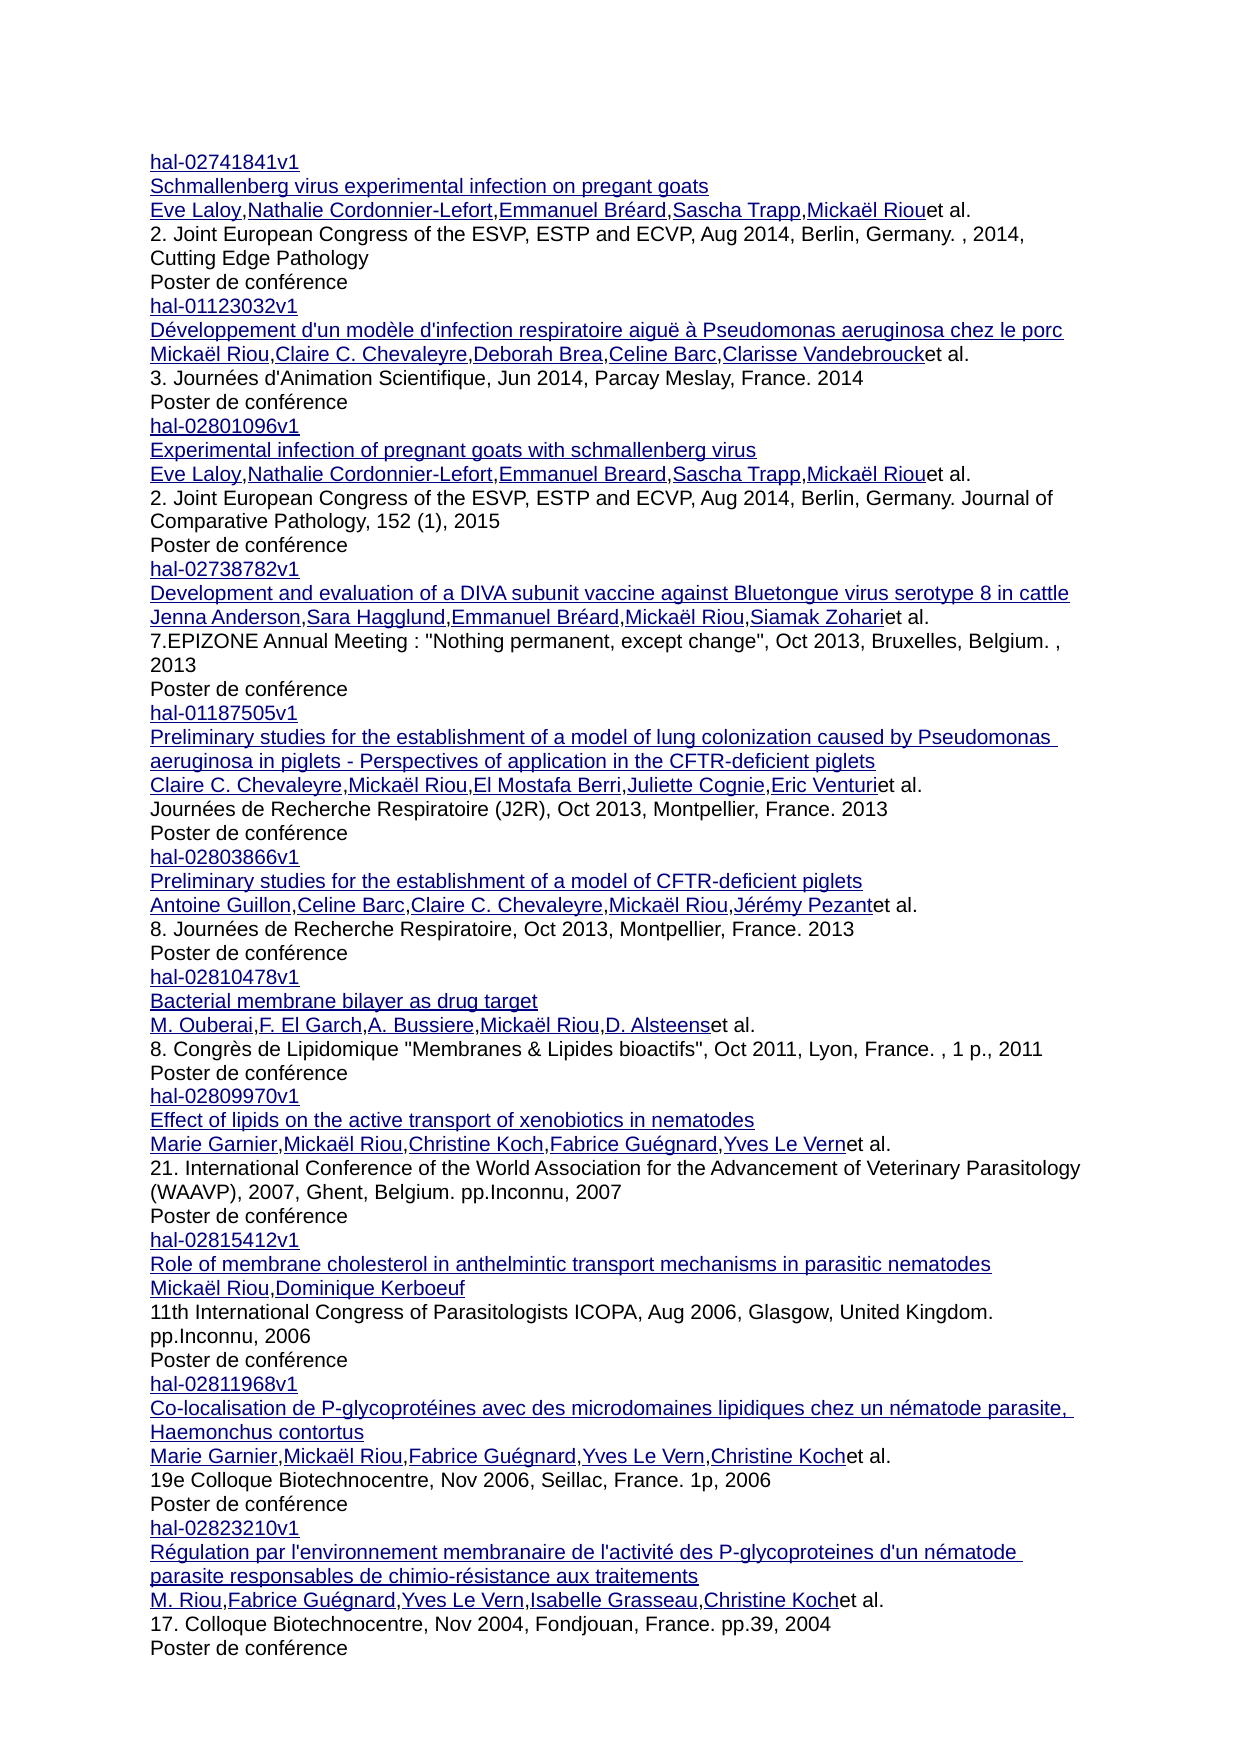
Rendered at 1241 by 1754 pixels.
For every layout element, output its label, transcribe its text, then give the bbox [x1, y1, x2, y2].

table_cell Bacterial membrane bilayer as drug target M. Ouberai,F. El Garch,A. Bussiere,Mickaël Riou,D. Alsteenset al. 8. Congrès de Lipidomique "Membranes & Lipides bioactifs", Oct 2011, Lyon, France. , 1 p., 2011 Poster de conférence hal-02809970v1 [150, 989, 1090, 1108]
table_cell Development and evaluation of a DIVA subunit vaccine against Bluetongue virus serotype 8 in cattle Jenna Anderson,Sara Hagglund,Emmanuel Bréard,Mickaël Riou,Siamak Zohariet al. 7.EPIZONE Annual Meeting : "Nothing permanent, except change", Oct 2013, Bruxelles, Belgium. , 2013 Poster de conférence hal-01187505v1 [150, 581, 1090, 725]
table_cell Co-localisation de P-glycoprotéines avec des microdomaines lipidiques chez un nématode parasite, Haemonchus contortus Marie Garnier,Mickaël Riou,Fabrice Guégnard,Yves Le Vern,Christine Kochet al. 19e Colloque Biotechnocentre, Nov 2006, Seillac, France. 1p, 2006 Poster de conférence hal-02823210v1 [150, 1396, 1090, 1539]
table_cell Effect of lipids on the active transport of xenobiotics in nematodes Marie Garnier,Mickaël Riou,Christine Koch,Fabrice Guégnard,Yves Le Vernet al. 21. International Conference of the World Association for the Advancement of Veterinary Parasitology (WAAVP), 2007, Ghent, Belgium. pp.Inconnu, 2007 Poster de conférence hal-02815412v1 [150, 1108, 1090, 1252]
table_cell Développement d'un modèle d'infection respiratoire aiguë à Pseudomonas aeruginosa chez le porc Mickaël Riou,Claire C. Chevaleyre,Deborah Brea,Celine Barc,Clarisse Vandebroucket al. 3. Journées d'Animation Scientifique, Jun 2014, Parcay Meslay, France. 2014 Poster de conférence hal-02801096v1 [150, 318, 1090, 437]
table_cell hal-02741841v1 [150, 150, 1090, 174]
table_cell Schmallenberg virus experimental infection on pregant goats Eve Laloy,Nathalie Cordonnier-Lefort,Emmanuel Bréard,Sascha Trapp,Mickaël Riouet al. 2. Joint European Congress of the ESVP, ESTP and ECVP, Aug 2014, Berlin, Germany. , 2014, Cutting Edge Pathology Poster de conférence hal-01123032v1 [150, 174, 1090, 318]
table_cell Preliminary studies for the establishment of a model of lung colonization caused by Pseudomonas aeruginosa in piglets - Perspectives of application in the CFTR-deficient piglets Claire C. Chevaleyre,Mickaël Riou,El Mostafa Berri,Juliette Cognie,Eric Venturiet al. Journées de Recherche Respiratoire (J2R), Oct 2013, Montpellier, France. 2013 Poster de conférence hal-02803866v1 [150, 725, 1090, 869]
table_cell Role of membrane cholesterol in anthelmintic transport mechanisms in parasitic nematodes Mickaël Riou,Dominique Kerboeuf 11th International Congress of Parasitologists ICOPA, Aug 2006, Glasgow, United Kingdom. pp.Inconnu, 2006 Poster de conférence hal-02811968v1 [150, 1252, 1090, 1396]
table_cell Experimental infection of pregnant goats with schmallenberg virus Eve Laloy,Nathalie Cordonnier-Lefort,Emmanuel Breard,Sascha Trapp,Mickaël Riouet al. 2. Joint European Congress of the ESVP, ESTP and ECVP, Aug 2014, Berlin, Germany. Journal of Comparative Pathology, 152 (1), 2015 Poster de conférence hal-02738782v1 [150, 438, 1090, 581]
table_cell Régulation par l'environnement membranaire de l'activité des P-glycoproteines d'un nématode parasite responsables de chimio-résistance aux traitements M. Riou,Fabrice Guégnard,Yves Le Vern,Isabelle Grasseau,Christine Kochet al. 17. Colloque Biotechnocentre, Nov 2004, Fondjouan, France. pp.39, 2004 Poster de conférence [150, 1540, 1090, 1659]
table_cell Preliminary studies for the establishment of a model of CFTR-deficient piglets Antoine Guillon,Celine Barc,Claire C. Chevaleyre,Mickaël Riou,Jérémy Pezantet al. 8. Journées de Recherche Respiratoire, Oct 2013, Montpellier, France. 2013 Poster de conférence hal-02810478v1 [150, 869, 1090, 988]
